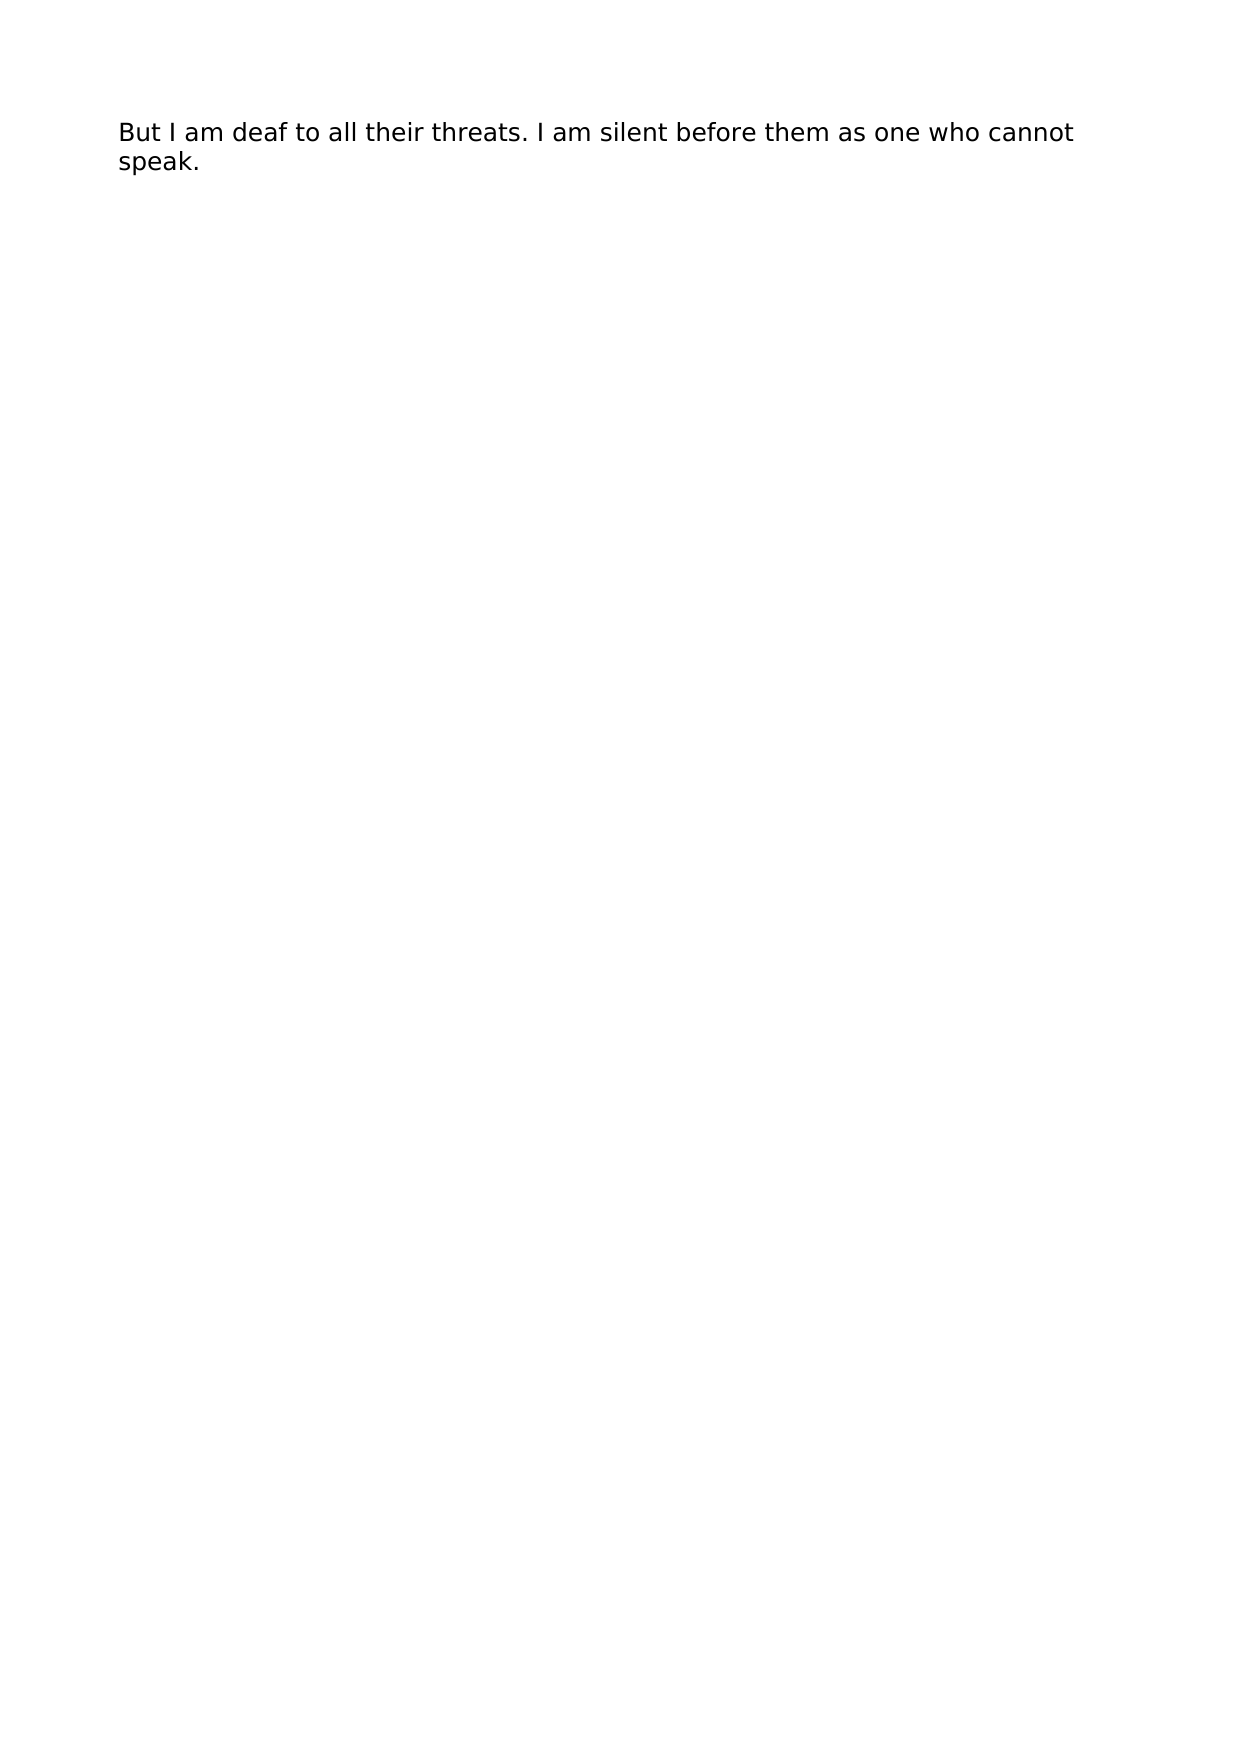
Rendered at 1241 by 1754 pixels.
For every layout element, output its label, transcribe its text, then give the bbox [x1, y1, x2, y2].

text But I am deaf to all their threats. I am silent before them as one who cannot speak. [118, 118, 1122, 176]
